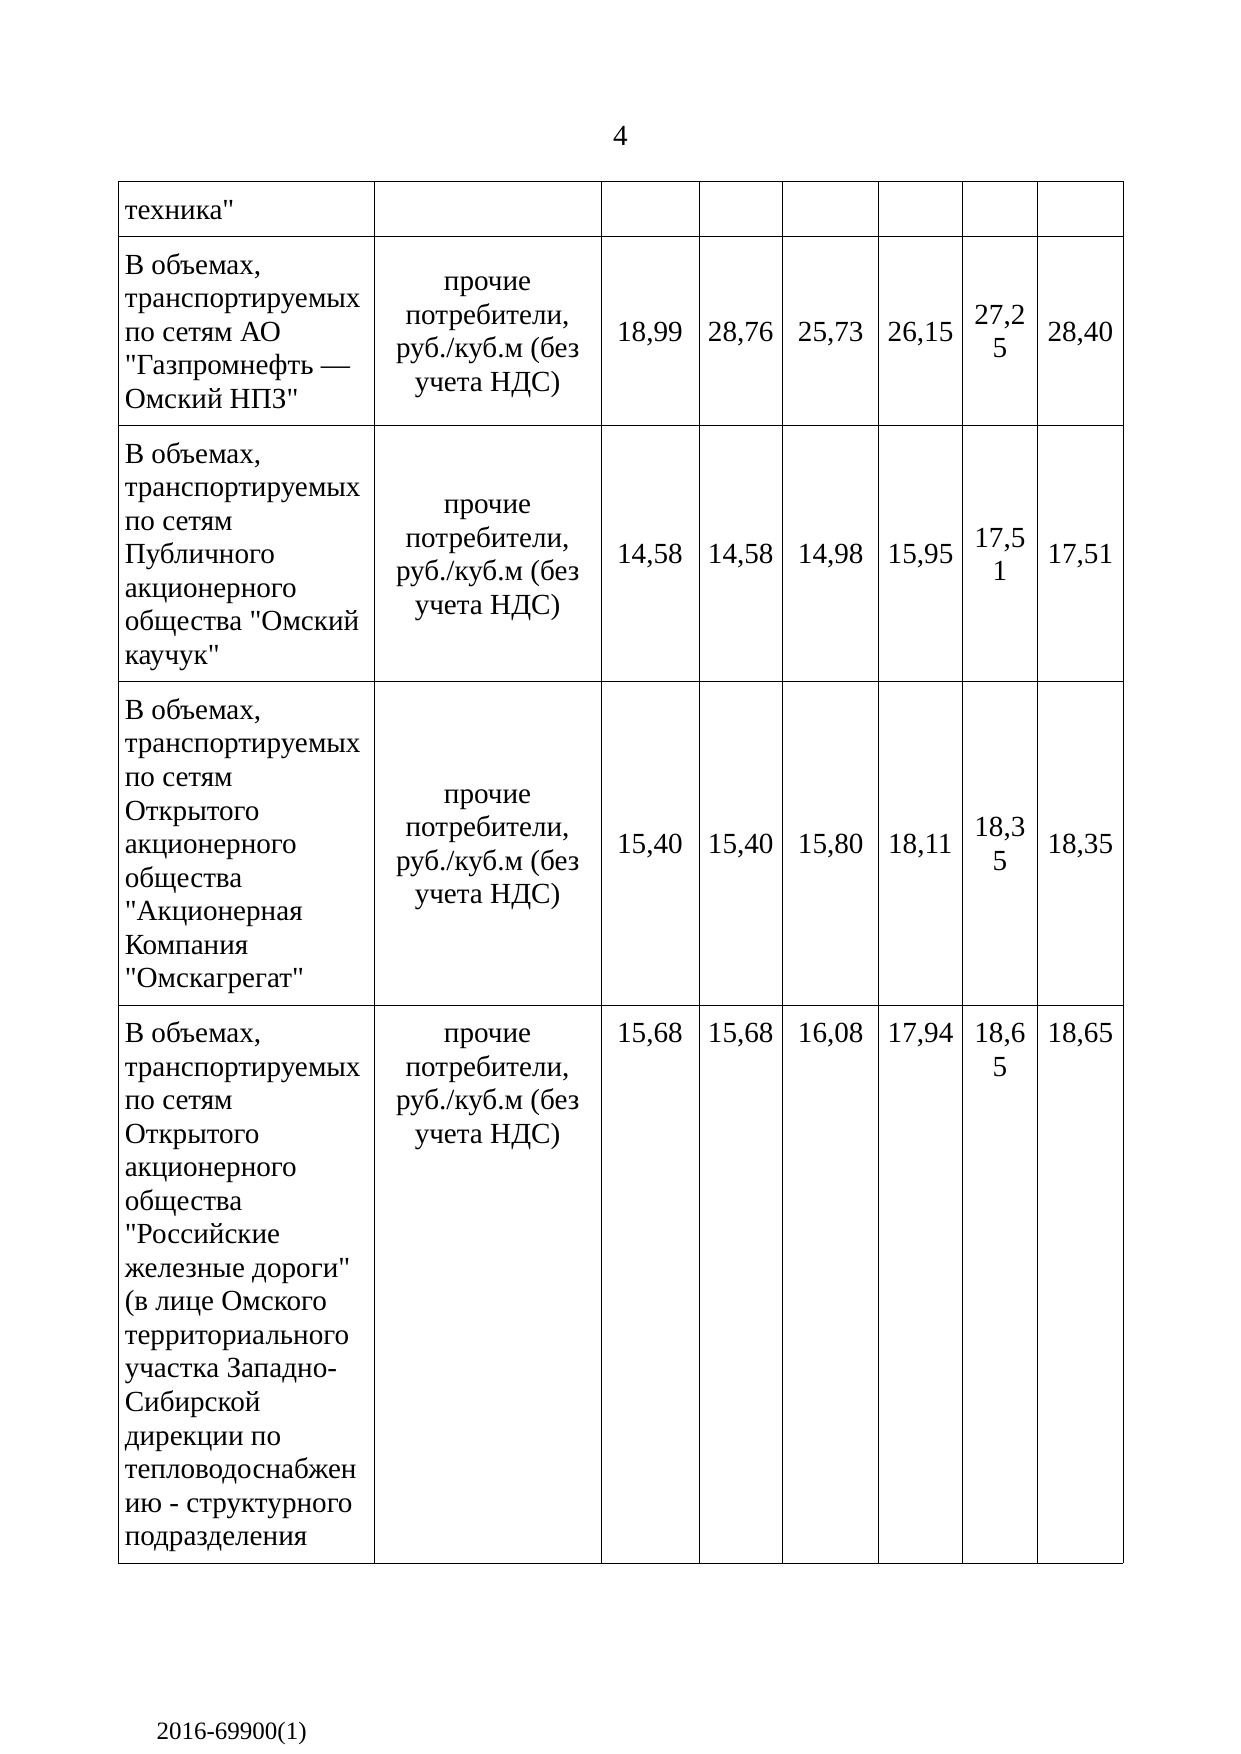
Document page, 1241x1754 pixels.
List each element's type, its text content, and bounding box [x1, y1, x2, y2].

table_cell [700, 182, 782, 236]
table_cell 15,68 [700, 1006, 782, 1562]
table_cell 17,51 [963, 426, 1037, 681]
table_cell 14,58 [700, 426, 782, 681]
table_cell [602, 182, 699, 236]
table_cell 15,40 [602, 682, 699, 1004]
table_cell 18,65 [963, 1006, 1037, 1562]
table_cell [879, 182, 962, 236]
table_cell 18,35 [963, 682, 1037, 1004]
table_cell прочие потребители, руб./куб.м (без учета НДС) [375, 237, 601, 425]
table_cell 18,65 [1038, 1006, 1123, 1562]
table_cell [1038, 182, 1123, 236]
table_cell 28,40 [1038, 237, 1123, 425]
table_cell 15,68 [602, 1006, 699, 1562]
table_cell 18,11 [879, 682, 962, 1004]
table_cell [375, 182, 601, 236]
table_cell 16,08 [783, 1006, 878, 1562]
table_cell 15,95 [879, 426, 962, 681]
table_cell прочие потребители, руб./куб.м (без учета НДС) [375, 1006, 601, 1562]
table_cell 28,76 [700, 237, 782, 425]
table_cell 14,58 [602, 426, 699, 681]
table_cell 14,98 [783, 426, 878, 681]
table_cell прочие потребители, руб./куб.м (без учета НДС) [375, 426, 601, 681]
table_cell 17,94 [879, 1006, 962, 1562]
table_cell [963, 182, 1037, 236]
table_cell прочие потребители, руб./куб.м (без учета НДС) [375, 682, 601, 1004]
table_cell 27,25 [963, 237, 1037, 425]
table_cell [783, 182, 878, 236]
table_cell 18,99 [602, 237, 699, 425]
table_cell 26,15 [879, 237, 962, 425]
table_cell В объемах, транспортируемых по сетям Публичного акционерного общества "Омский каучук" [119, 426, 374, 681]
table_cell В объемах, транспортируемых по сетям Открытого акционерного общества "Акционерная Компания "Омскагрегат" [119, 682, 374, 1004]
table_cell 15,80 [783, 682, 878, 1004]
table_cell В объемах, транспортируемых по сетям АО "Газпромнефть — Омский НПЗ" [119, 237, 374, 425]
table_cell 17,51 [1038, 426, 1123, 681]
table_cell техника" [119, 182, 374, 236]
table_cell 25,73 [783, 237, 878, 425]
table_cell 18,35 [1038, 682, 1123, 1004]
table_cell В объемах, транспортируемых по сетям Открытого акционерного общества "Российские железные дороги" (в лице Омского территориального участка Западно-Сибирской дирекции по тепловодоснабжению - структурного подразделения [119, 1006, 374, 1562]
table_cell 15,40 [700, 682, 782, 1004]
